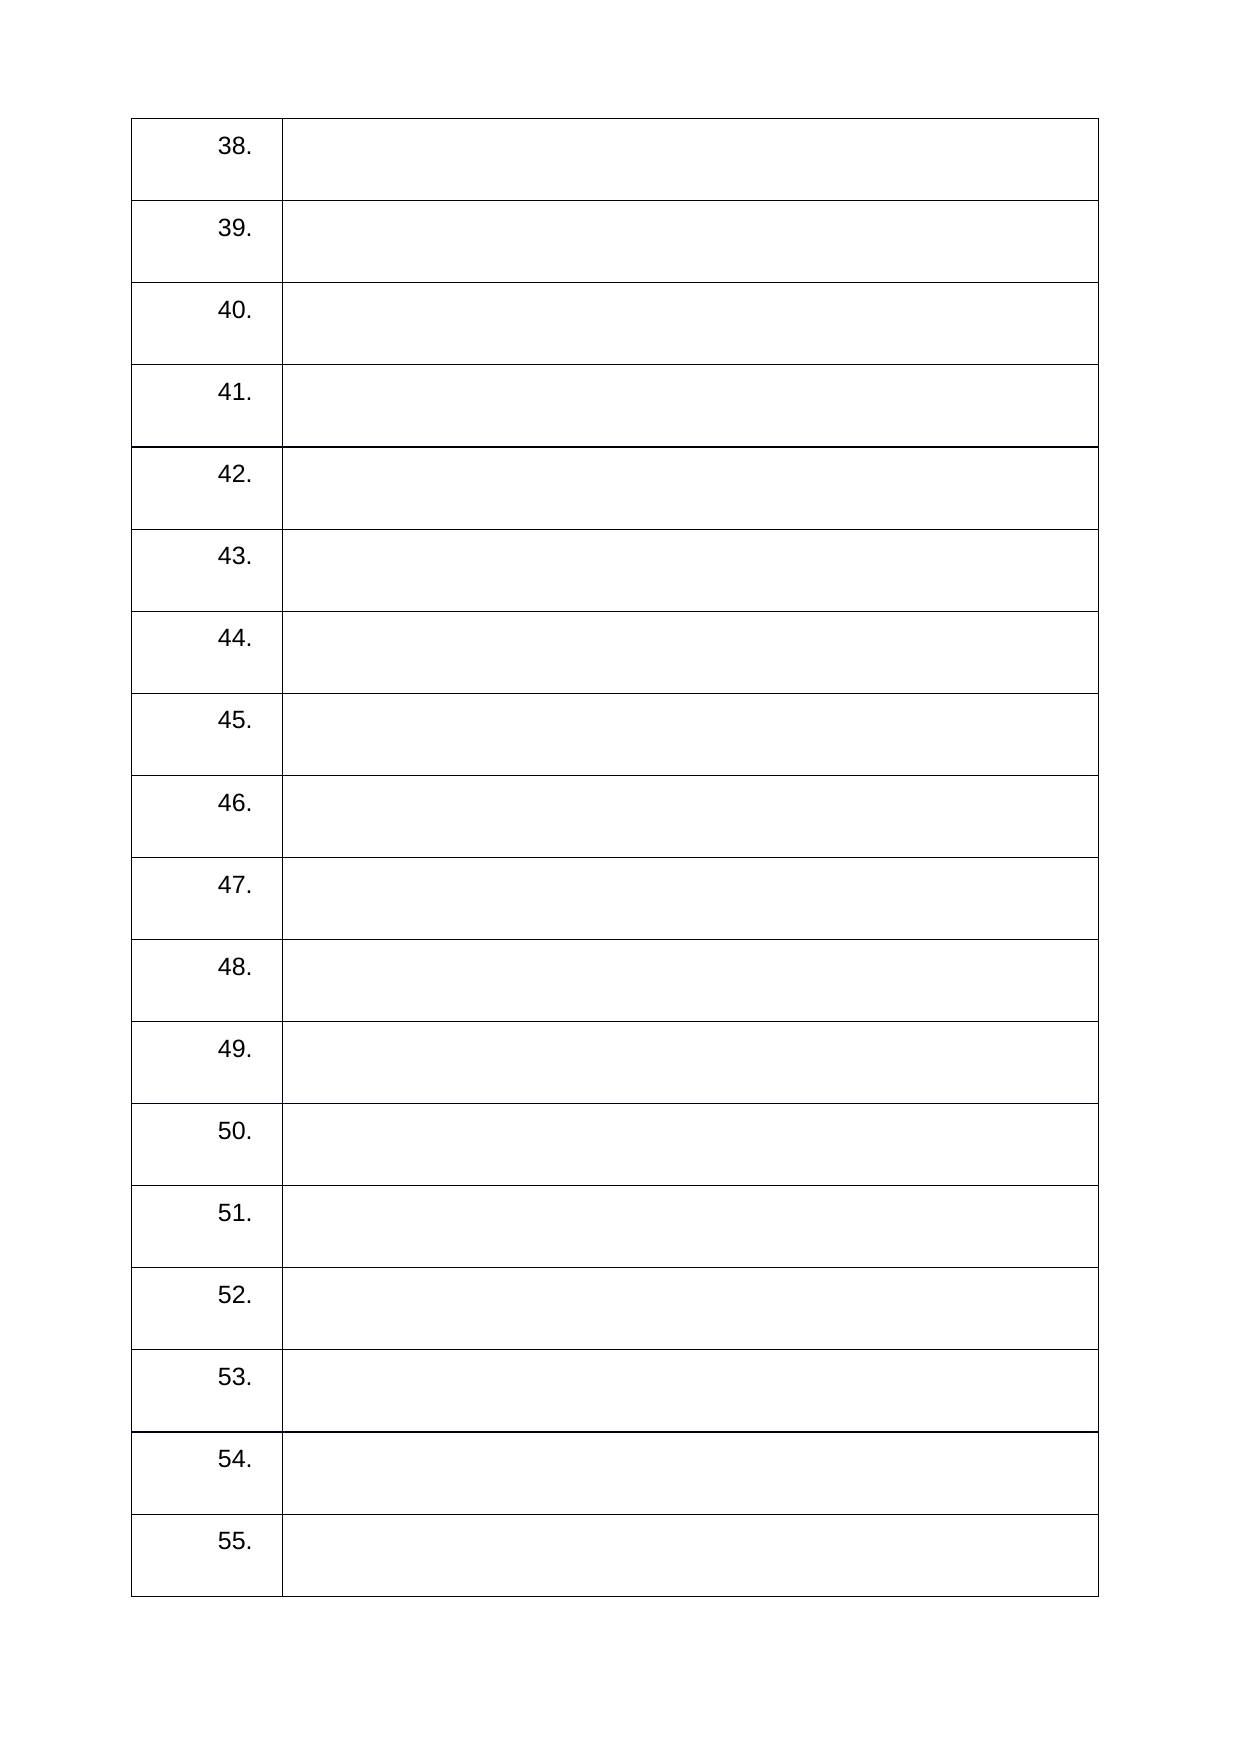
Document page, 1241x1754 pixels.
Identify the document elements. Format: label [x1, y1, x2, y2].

table_cell [283, 776, 1098, 857]
table_cell [283, 119, 1098, 200]
table_cell [283, 694, 1098, 775]
table_cell [283, 1104, 1098, 1185]
table_cell [283, 448, 1098, 528]
table_cell [283, 1268, 1098, 1349]
table_cell [283, 1350, 1098, 1431]
table_cell [132, 119, 282, 200]
table_cell [283, 1433, 1098, 1513]
table_cell [132, 365, 282, 446]
table_cell [132, 283, 282, 364]
table_cell [132, 1186, 282, 1267]
table_cell [283, 940, 1098, 1021]
table_cell [132, 1104, 282, 1185]
table_cell [283, 283, 1098, 364]
table_cell [283, 1022, 1098, 1103]
table_cell [283, 1186, 1098, 1267]
table_cell [283, 1515, 1098, 1596]
table_cell [132, 612, 282, 693]
table_cell [132, 530, 282, 611]
table_cell [132, 1022, 282, 1103]
table_cell [283, 365, 1098, 446]
table_cell [132, 448, 282, 528]
table_cell [132, 1350, 282, 1431]
table_cell [132, 1515, 282, 1596]
table_cell [132, 776, 282, 857]
table_cell [283, 858, 1098, 939]
table_cell [132, 1268, 282, 1349]
table_cell [283, 201, 1098, 282]
table_cell [283, 612, 1098, 693]
table_cell [132, 940, 282, 1021]
table_cell [283, 530, 1098, 611]
table_cell [132, 1433, 282, 1513]
table_cell [132, 858, 282, 939]
table_cell [132, 694, 282, 775]
table_cell [132, 201, 282, 282]
